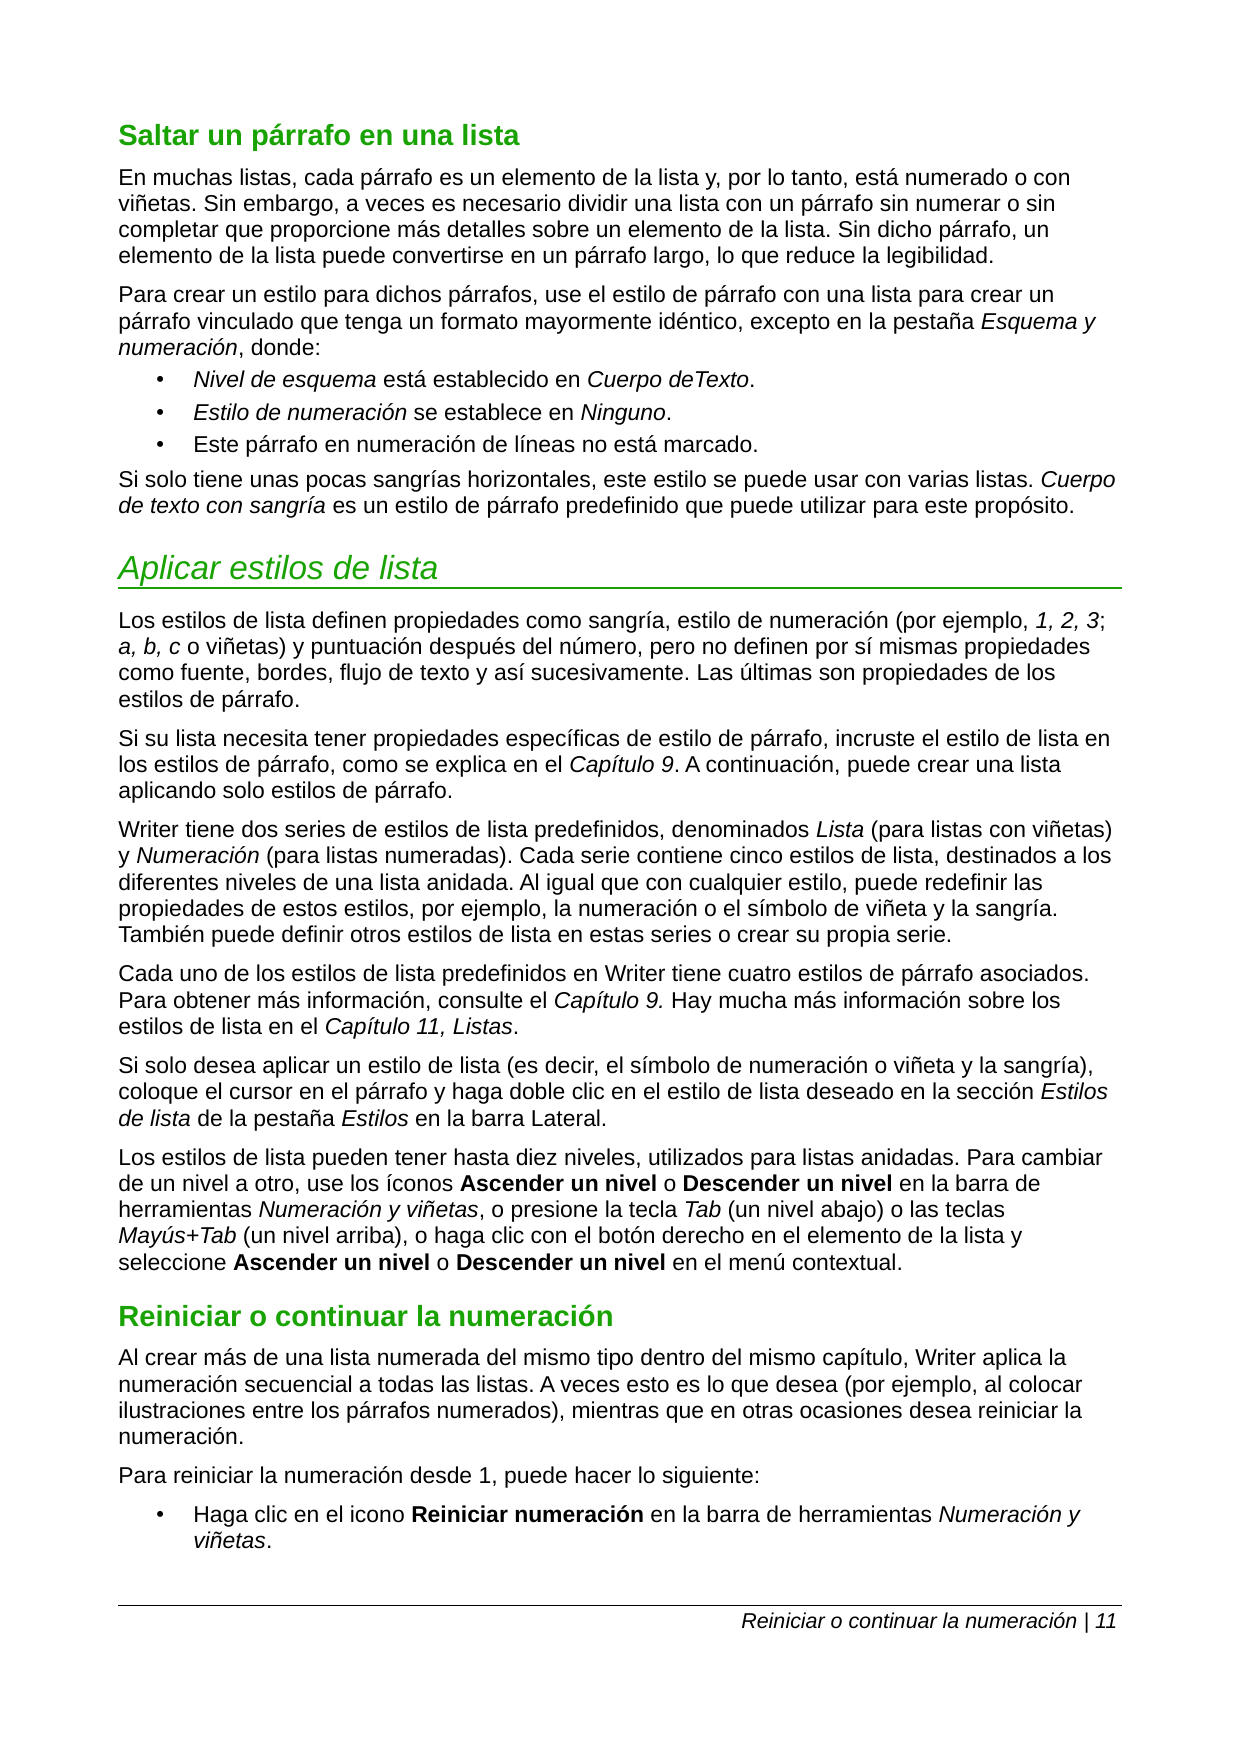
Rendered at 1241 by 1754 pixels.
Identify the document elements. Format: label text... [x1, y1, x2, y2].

text Writer tiene dos series de estilos de lista predefinidos, denominados Lista (para listas con viñetas) y Numeración (para listas numeradas). Cada serie contiene cinco estilos de lista, destinados a los diferentes niveles de una lista anidada. Al igual que con cualquier estilo, puede redefinir las propiedades de estos estilos, por ejemplo, la numeración o el símbolo de viñeta y la sangría. También puede definir otros estilos de lista en estas series o crear su propia serie. [118, 816, 1122, 948]
text Los estilos de lista pueden tener hasta diez niveles, utilizados para listas anidadas. Para cambiar de un nivel a otro, use los íconos Ascender un nivel o Descender un nivel en la barra de herramientas Numeración y viñetas, o presione la tecla Tab (un nivel abajo) o las teclas Mayús+Tab (un nivel arriba), o haga clic con el botón derecho en el elemento de la lista y seleccione Ascender un nivel o Descender un nivel en el menú contextual. [118, 1143, 1122, 1275]
text Cada uno de los estilos de lista predefinidos en Writer tiene cuatro estilos de párrafo asociados. Para obtener más información, consulte el Capítulo 9. Hay mucha más información sobre los estilos de lista en el Capítulo 11, Listas. [118, 960, 1122, 1039]
list Estilo de numeración se establece en Ninguno. [156, 399, 1122, 425]
list Nivel de esquema está establecido en Cuerpo deTexto. [156, 366, 1122, 393]
text En muchas listas, cada párrafo es un elemento de la lista y, por lo tanto, está numerado o con viñetas. Sin embargo, a veces es necesario dividir una lista con un párrafo sin numerar o sin completar que proporcione más detalles sobre un elemento de la lista. Sin dicho párrafo, un elemento de la lista puede convertirse en un párrafo largo, lo que reduce la legibilidad. [118, 163, 1122, 269]
text Los estilos de lista definen propiedades como sangría, estilo de numeración (por ejemplo, 1, 2, 3; a, b, c o viñetas) y puntuación después del número, pero no definen por sí mismas propiedades como fuente, bordes, flujo de texto y así sucesivamente. Las últimas son propiedades de los estilos de párrafo. [118, 607, 1122, 712]
list Este párrafo en numeración de líneas no está marcado. [156, 431, 1122, 457]
text Si su lista necesita tener propiedades específicas de estilo de párrafo, incruste el estilo de lista en los estilos de párrafo, como se explica en el Capítulo 9. A continuación, puede crear una lista aplicando solo estilos de párrafo. [118, 724, 1122, 803]
list Para reiniciar la numeración desde 1, puede hacer lo siguiente: [118, 1462, 1122, 1488]
subtitle Reiniciar o continuar la numeración [118, 1299, 1122, 1332]
list Para crear un estilo para dichos párrafos, use el estilo de párrafo con una lista para crear un párrafo vinculado que tenga un formato mayormente idéntico, excepto en la pestaña Esquema y numeración, donde: [118, 281, 1122, 360]
text Si solo desea aplicar un estilo de lista (es decir, el símbolo de numeración o viñeta y la sangría), coloque el cursor en el párrafo y haga doble clic en el estilo de lista deseado en la sección Estilos de lista de la pestaña Estilos en la barra Lateral. [118, 1052, 1122, 1131]
list Haga clic en el icono Reiniciar numeración en la barra de herramientas Numeración y viñetas. [156, 1501, 1122, 1554]
text Si solo tiene unas pocas sangrías horizontales, este estilo se puede usar con varias listas. Cuerpo de texto con sangría es un estilo de párrafo predefinido que puede utilizar para este propósito. [118, 466, 1122, 519]
text Al crear más de una lista numerada del mismo tipo dentro del mismo capítulo, Writer aplica la numeración secuencial a todas las listas. A veces esto es lo que desea (por ejemplo, al colocar ilustraciones entre los párrafos numerados), mientras que en otras ocasiones desea reiniciar la numeración. [118, 1344, 1122, 1449]
subtitle Saltar un párrafo en una lista [118, 118, 1122, 152]
subtitle Aplicar estilos de lista [118, 548, 1122, 587]
